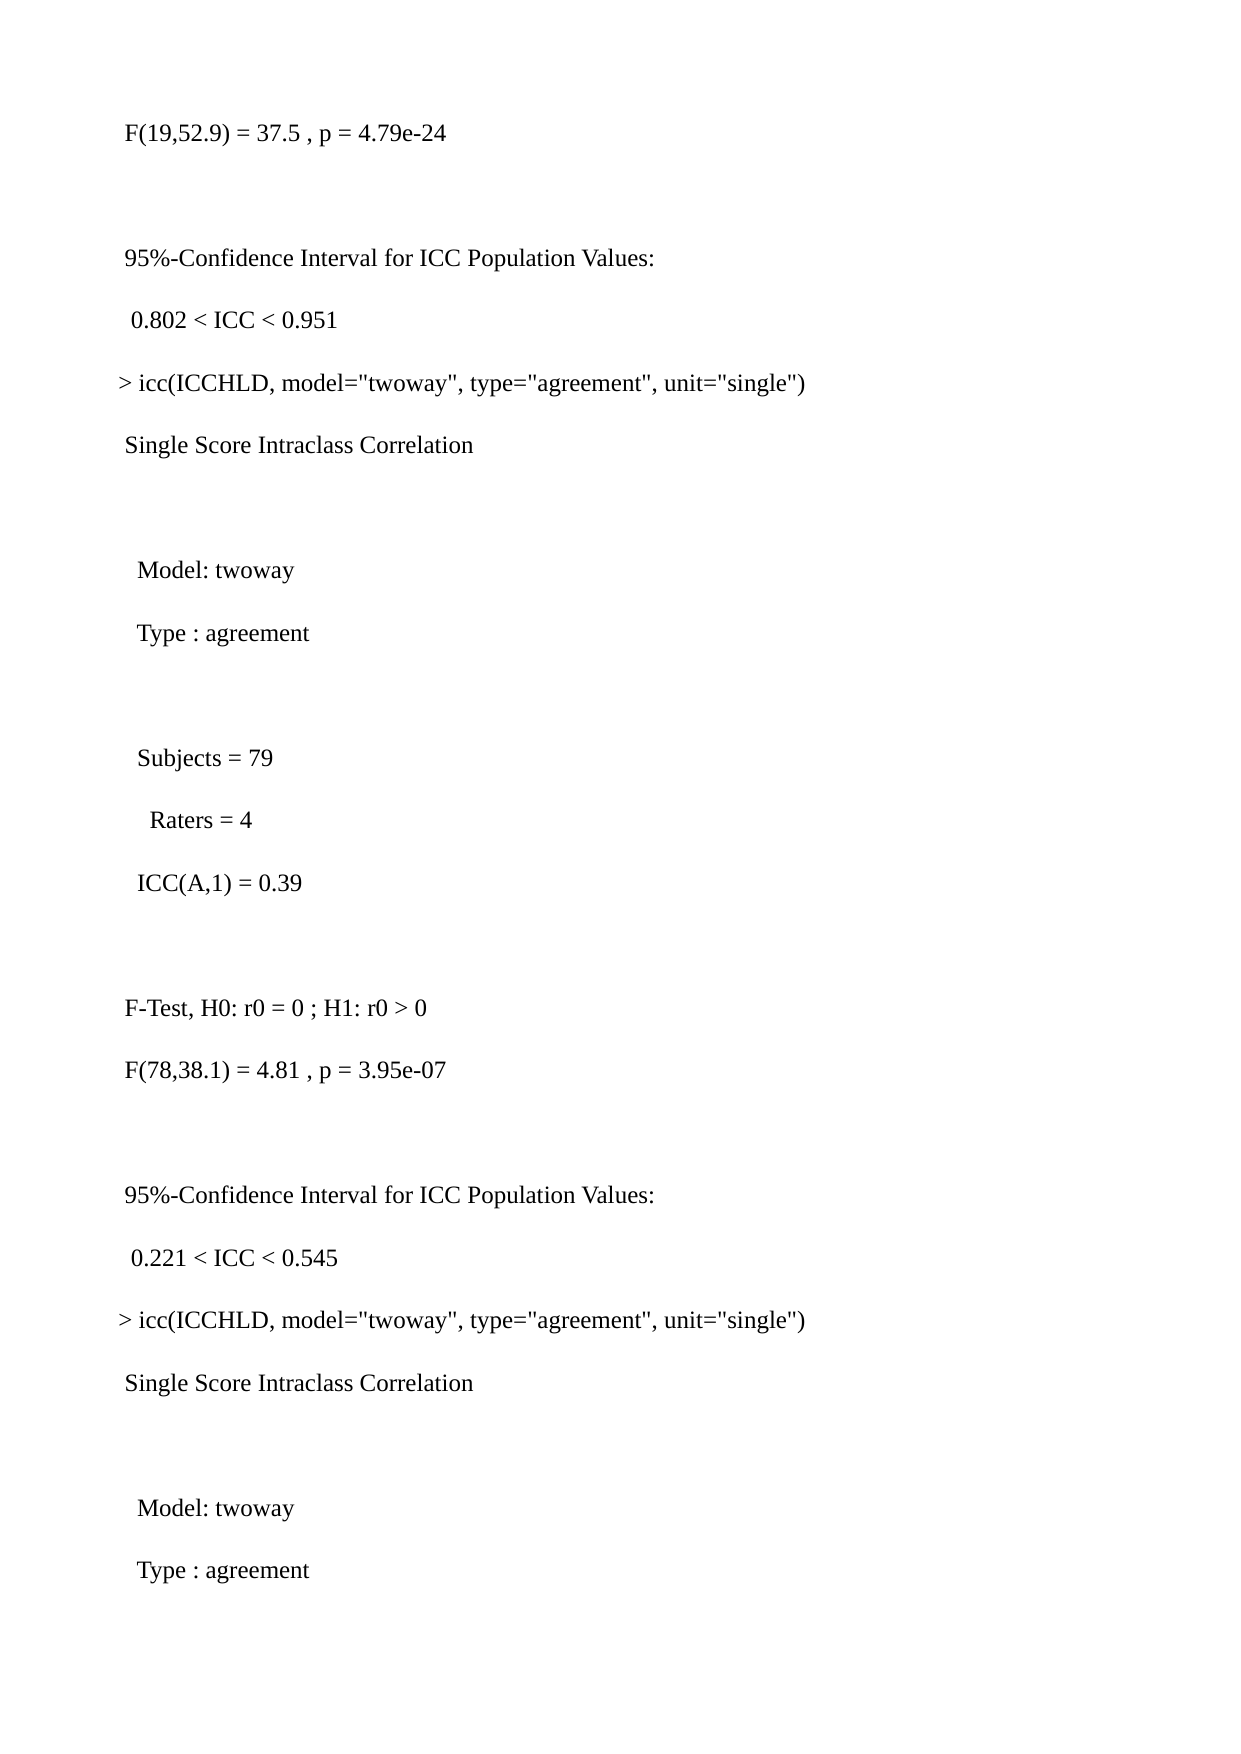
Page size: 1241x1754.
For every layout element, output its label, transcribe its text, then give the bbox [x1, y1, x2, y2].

text Type : agreement [118, 618, 1122, 647]
text Type : agreement [118, 1556, 1122, 1584]
text 0.221 < ICC < 0.545 [118, 1243, 1122, 1272]
text F(19,52.9) = 37.5 , p = 4.79e-24 [118, 118, 1122, 147]
text > icc(ICCHLD, model="twoway", type="agreement", unit="single") [118, 1306, 1122, 1334]
text Subjects = 79 [118, 743, 1122, 772]
text Single Score Intraclass Correlation [118, 431, 1122, 459]
text Raters = 4 [118, 806, 1122, 834]
text Model: twoway [118, 1493, 1122, 1522]
text > icc(ICCHLD, model="twoway", type="agreement", unit="single") [118, 368, 1122, 397]
text 95%-Confidence Interval for ICC Population Values: [118, 1181, 1122, 1209]
text F-Test, H0: r0 = 0 ; H1: r0 > 0 [118, 993, 1122, 1022]
text 0.802 < ICC < 0.951 [118, 306, 1122, 334]
text F(78,38.1) = 4.81 , p = 3.95e-07 [118, 1056, 1122, 1084]
text Single Score Intraclass Correlation [118, 1368, 1122, 1397]
text Model: twoway [118, 556, 1122, 584]
text ICC(A,1) = 0.39 [118, 868, 1122, 897]
text 95%-Confidence Interval for ICC Population Values: [118, 243, 1122, 272]
